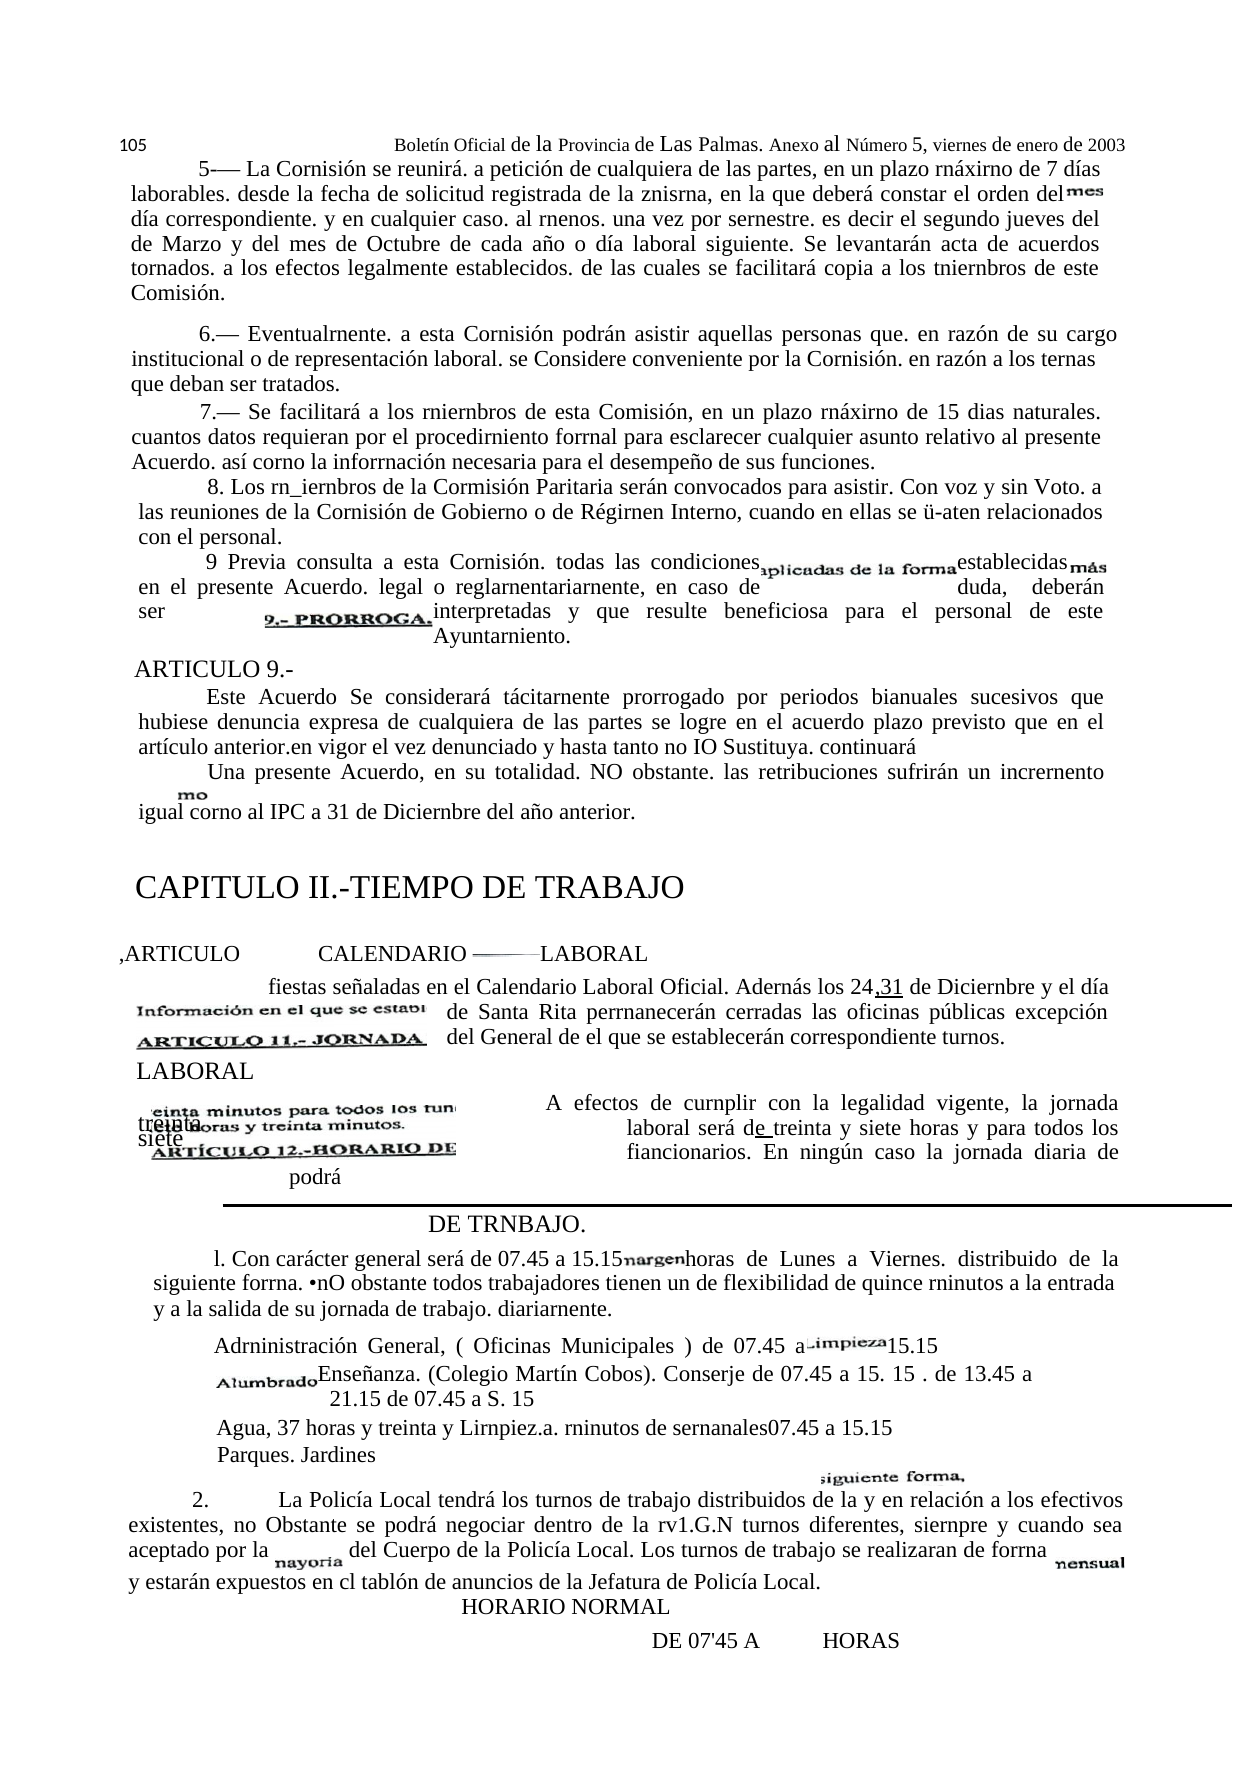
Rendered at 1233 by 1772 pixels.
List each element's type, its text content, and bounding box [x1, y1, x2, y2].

text Enseñanza. (Colegio Martín Cobos). Conserje de 07.45 a 15. 15 . de 13.45 a 21.15 de 07.45 a S. 15 [215, 1362, 1034, 1412]
text HORARIO NORMAL [461, 1595, 1124, 1620]
text DE TRNBAJO. [427, 1207, 1125, 1237]
text Parques. Jardines [217, 1443, 1034, 1468]
text 8. Los rn_iernbros de la Cormisión Paritaria serán convocados para asistir. Con voz y sin Voto. a las reuniones de la Cornisión de Gobierno o de Régirnen Interno, cuando en ellas se ü-aten relacionados con el personal. [138, 475, 1104, 549]
text Una presente Acuerdo, en su totalidad. NO obstante. las retribuciones sufrirán un incrernento igual corno al IPC a 31 de Diciernbre del año anterior. [138, 760, 1106, 824]
text A efectos de curnplir con la legalidad vigente, la jornada laboral será de treinta y siete horas y para todos los fiancionarios. En ningún caso la jornada diaria de podrá [208, 1090, 1119, 1189]
text Este Acuerdo Se considerará tácitarnente prorrogado por periodos bianuales sucesivos que hubiese denuncia expresa de cualquiera de las partes se logre en el acuerdo plazo previsto que en el artículo anterior.en vigor el vez denunciado y hasta tanto no IO Sustituya. continuará [138, 685, 1106, 759]
text 5-— La Cornisión se reunirá. a petición de cualquiera de las partes, en un plazo rnáxirno de 7 días laborables. desde la fecha de solicitud registrada de la znisrna, en la que deberá constar el orden del día correspondiente. y en cualquier caso. al rnenos. una vez por sernestre. es decir el segundo jueves del de Marzo y del mes de Octubre de cada año o día laboral siguiente. Se levantarán acta de acuerdos tornados. a los efectos legalmente establecidos. de las cuales se facilitará copia a los tniernbros de este Comisión. [131, 157, 1102, 306]
text 9 Previa consulta a esta Cornisión. todas las condiciones establecidas en el presente Acuerdo. legal o reglarnentariarnente, en caso de duda, deberán ser interpretadas y que resulte beneficiosa para el personal de este Ayuntarniento. [138, 549, 1104, 649]
text ,ARTICULO CALENDARIO LABORAL [118, 942, 1125, 967]
text ARTICULO 9.- [133, 654, 1125, 683]
text que deban ser tratados. [131, 372, 1119, 397]
text Agua, 37 horas y treinta y Lirnpiez.a. rninutos de sernanales07.45 a 15.15 [216, 1415, 1034, 1440]
text [427, 1198, 1125, 1204]
text l. Con carácter general será de 07.45 a 15.15 horas de Lunes a Viernes. distribuido de la siguiente forrna. •nO obstante todos trabajadores tienen un de flexibilidad de quince rninutos a la entrada [153, 1246, 1119, 1296]
text LABORAL [136, 1056, 1125, 1085]
text Adrninistración General, ( Oficinas Municipales ) de 07.45 a 15.15 [214, 1334, 1034, 1359]
text fiestas señaladas en el Calendario Laboral Oficial. Adernás los 24,31 de Diciernbre y el día de Santa Rita perrnanecerán cerradas las oficinas públicas excepción del General de el que se establecerán correspondiente turnos. [138, 975, 1109, 1049]
text 7.— Se facilitará a los rniernbros de esta Comisión, en un plazo rnáxirno de 15 dias naturales. cuantos datos requieran por el procedirniento forrnal para esclarecer cualquier asunto relativo al presente Acuerdo. así corno la inforrnación necesaria para el desempeño de sus funciones. [131, 400, 1103, 474]
text 6.— Eventualrnente. a esta Cornisión podrán asistir aquellas personas que. en razón de su cargo institucional o de representación laboral. se Considere conveniente por la Cornisión. en razón a los ternas [131, 322, 1119, 372]
text y a la salida de su jornada de trabajo. diariarnente. [153, 1296, 1034, 1321]
list La Policía Local tendrá los turnos de trabajo distribuidos de la y en relación a los efectivos existentes, no Obstante se podrá negociar dentro de la rv1.G.N turnos diferentes, siernpre y cuando sea aceptado por la del Cuerpo de la Policía Local. Los turnos de trabajo se realizaran de forrna y estarán expuestos en cl tablón de anuncios de la Jefatura de Policía Local. [128, 1488, 1124, 1594]
text CAPITULO II.-TIEMPO DE TRABAJO [135, 871, 1125, 905]
text DE 07'45 A HORAS [128, 1627, 1130, 1653]
